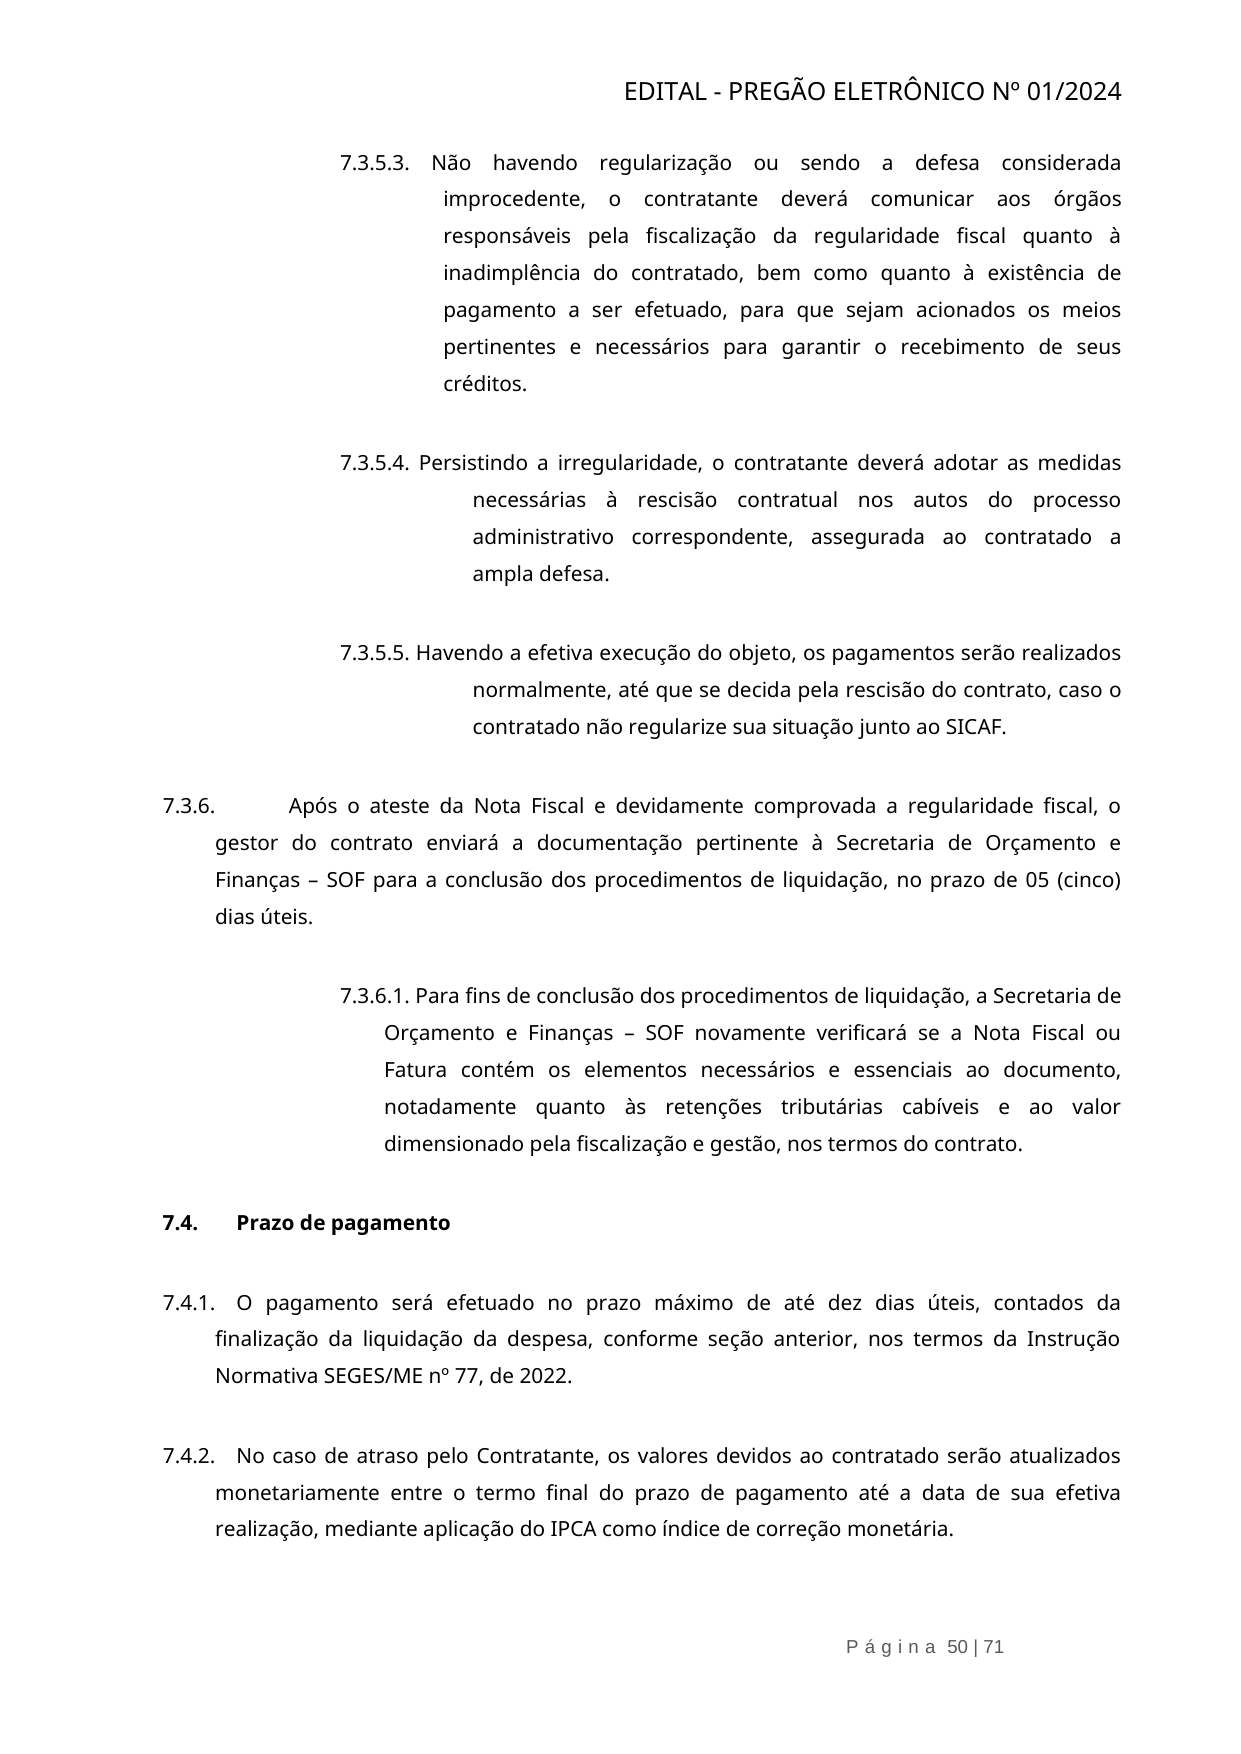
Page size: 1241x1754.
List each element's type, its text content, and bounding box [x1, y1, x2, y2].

text 7.3.5.4. Persistindo a irregularidade, o contratante deverá adotar as medidas necessárias à rescisão contratual nos autos do processo administrativo correspondente, assegurada ao contratado a ampla defesa. [340, 448, 1122, 587]
text 7.3.6.1. Para fins de conclusão dos procedimentos de liquidação, a Secretaria de Orçamento e Finanças – SOF novamente verificará se a Nota Fiscal ou Fatura contém os elementos necessários e essenciais ao documento, notadamente quanto às retenções tributárias cabíveis e ao valor dimensionado pela fiscalização e gestão, nos termos do contrato. [340, 981, 1122, 1157]
list O pagamento será efetuado no prazo máximo de até dez dias úteis, contados da finalização da liquidação da despesa, conforme seção anterior, nos termos da Instrução Normativa SEGES/ME nº 77, de 2022. [163, 1288, 1122, 1390]
list Após o ateste da Nota Fiscal e devidamente comprovada a regularidade fiscal, o gestor do contrato enviará a documentação pertinente à Secretaria de Orçamento e Finanças – SOF para a conclusão dos procedimentos de liquidação, no prazo de 05 (cinco) dias úteis. [163, 791, 1122, 931]
text 7.3.5.3. Não havendo regularização ou sendo a defesa considerada improcedente, o contratante deverá comunicar aos órgãos responsáveis pela fiscalização da regularidade fiscal quanto à inadimplência do contratado, bem como quanto à existência de pagamento a ser efetuado, para que sejam acionados os meios pertinentes e necessários para garantir o recebimento de seus créditos. [340, 148, 1122, 397]
text 7.3.5.5. Havendo a efetiva execução do objeto, os pagamentos serão realizados normalmente, até que se decida pela rescisão do contrato, caso o contratado não regularize sua situação junto ao SICAF. [340, 638, 1122, 741]
list Prazo de pagamento [162, 1208, 1122, 1237]
list No caso de atraso pelo Contratante, os valores devidos ao contratado serão atualizados monetariamente entre o termo final do prazo de pagamento até a data de sua efetiva realização, mediante aplicação do IPCA como índice de correção monetária. [163, 1441, 1122, 1543]
